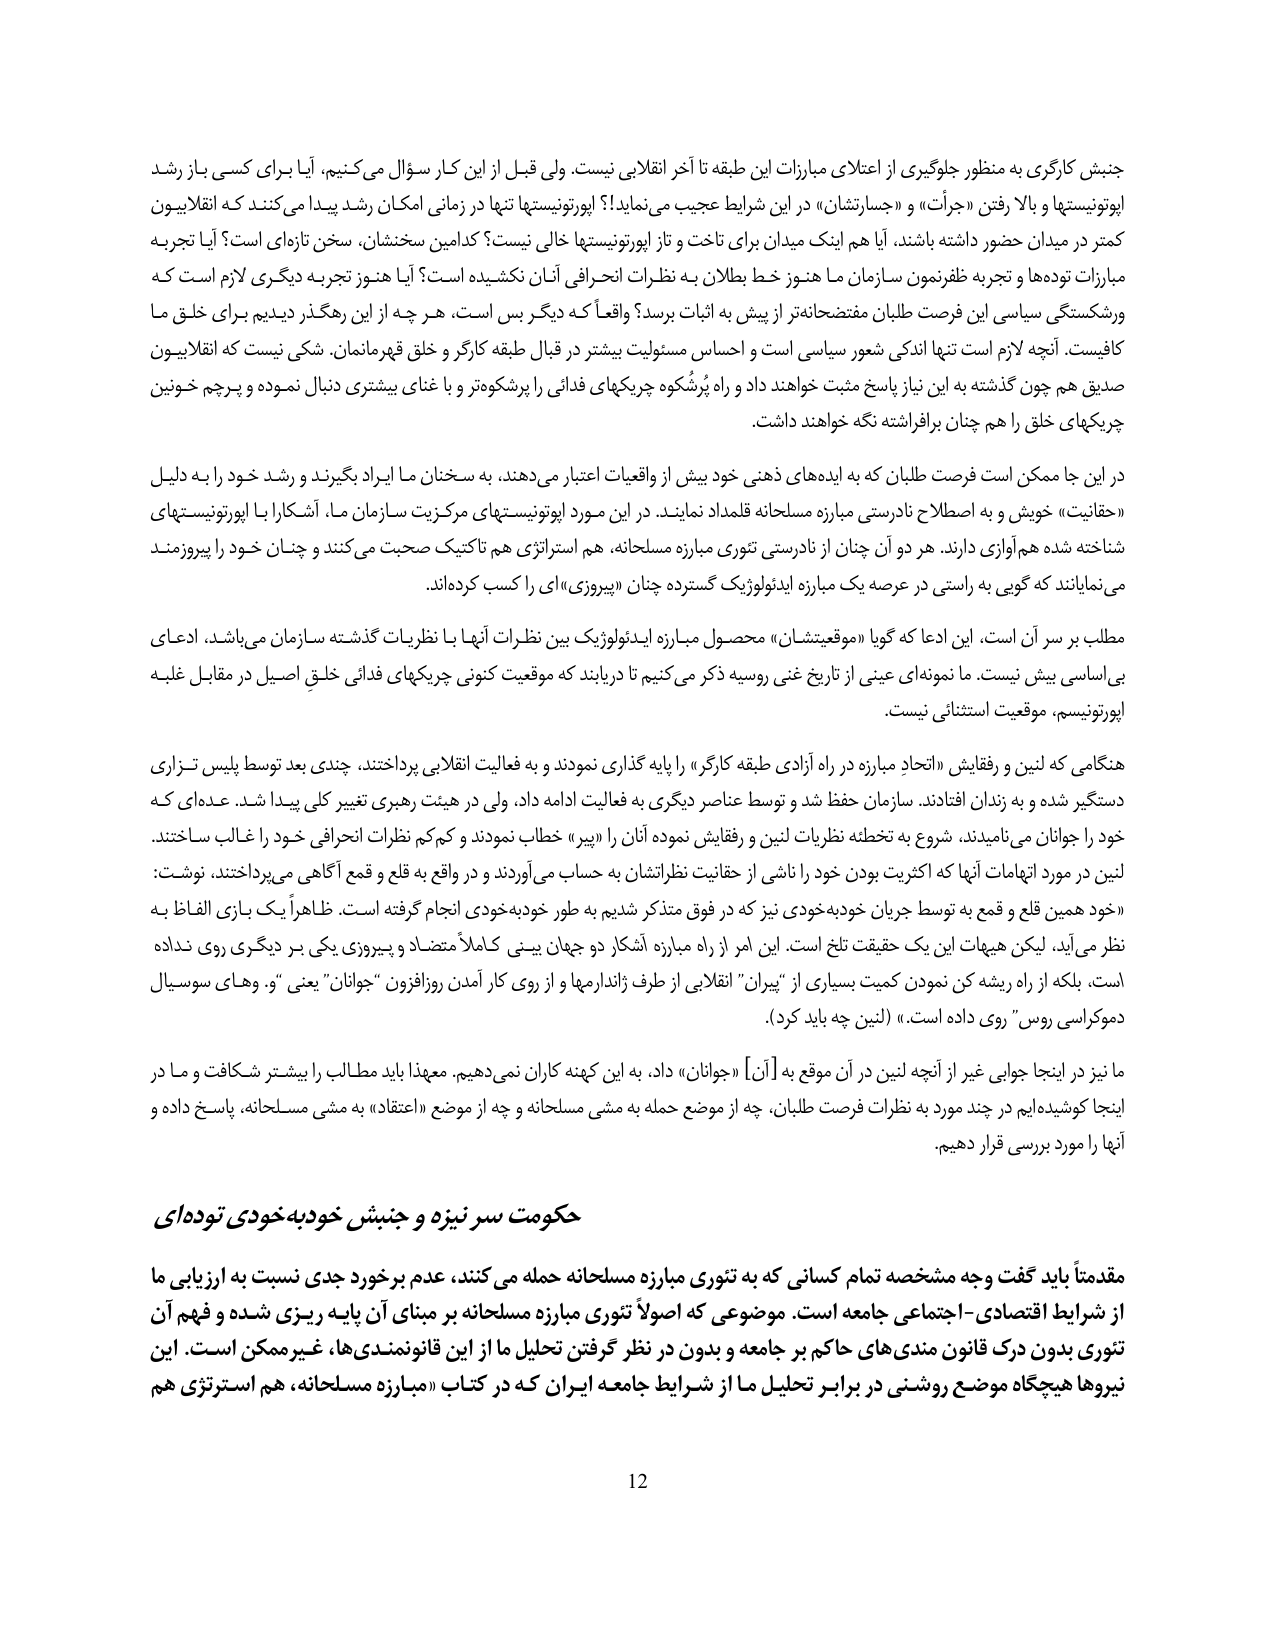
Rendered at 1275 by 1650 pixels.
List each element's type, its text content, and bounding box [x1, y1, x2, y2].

text اگر به اظهارات رسمی و غیررسمی کسانی که خود را نمایندگان جنبش مسلحانه معرفی می‌نمایند و به اسم سازمان ما از زبان او سخن می‌گویند توجه کنید، خواهید دید که این سخنگویان ضمن جنگ زرگری با اپورتونیستهای شناخته شده به بسیاری از نظرگاههای آنان به اسم نظرگاه جنبش مسلحانه و سازمان ما صحه می‌گذارند و بدتر از آن با «شکسته نفسی» همان ایرادات بنی اسرائیلی آنان را به مشی مسلحانه به عنوان «انتقاد از خود و انتقادات وارد به سازمان» به خورد مردم می‌دهند. ما در سطور پائین به افشای این نظرات خواهیم پرداخت و از روی متونی که اپورتونیستها علیه مشی مسلحانه و پرچمدار آن سازمان چریکهای فدائی خلق ایران نوشته‌اند، نشان خواهیم داد که چرا اپورتونیستم چیزی جز رسوخ ایدئولوژی بورژوایی در درون جنبش کارگری به منظور جلوگیری از اعتلای مبارزات این طبقه تا آخر انقلابی نیست. ولی قبل از این کار سؤال می‌کنیم، آیا برای کسی باز رشد اپوتونیستها و بالا رفتن «جرأت» و «جسارتشان» در این شرایط عجیب می‌نماید!؟ اپورتونیستها تنها در زمانی امکان رشد پیدا می‌کنند که انقلابیون کمتر در میدان حضور داشته باشند، آیا هم اینک میدان برای تاخت و تاز اپورتونیستها خالی نیست؟ کدامین سخنشان، سخن تازه‌ای است؟ آیا تجربه مبارزات توده‌ها و تجربه ظفرنمون سازمان ما هنوز خط بطلان به نظرات انحرافی آنان نکشیده است؟ آیا هنوز تجربه دیگری لازم است که ورشکستگی سیاسی این فرصت طلبان مفتضحانه‌تر از پیش به اثبات برسد؟ واقعاً که دیگر بس است، هر چه از این رهگذر دیدیم برای خلق ما کافیست. آنچه لازم است تنها اندکی شعور سیاسی است و احساس مسئولیت بیشتر در قبال طبقه کارگر و خلق قهرمانمان. شکی نیست که انقلابیون صدیق هم چون گذشته به این نیاز پاسخ مثبت خواهند داد و راه پُرشُکوه چریکهای فدائی را پرشکوه‌تر و با غنای بیشتری دنبال نموده و پرچم خونین چریکهای خلق را هم چنان برافراشته نگه خواهند داشت. [150, 150, 1125, 439]
text مطلب بر سر آن است، این ادعا که گویا «موقعیتشان» محصول مبارزه ایدئولوژیک بین نظرات آنها با نظریات گذشته سازمان می‌باشد، ادعای بی‌اساسی بیش نیست. ما نمونه‌ای عینی از تاریخ غنی روسیه ذکر می‌کنیم تا دریابند که موقعیت کنونی چریکهای فدائی خلقِ اصیل در مقابل غلبه اپورتونیسم، موقعیت استثنائی نیست. [150, 619, 1125, 728]
text هنگامی که لنین و رفقایش «اتحادِ مبارزه در راه آزادی طبقه کارگر» را پایه گذاری نمودند و به فعالیت انقلابی پرداختند، چندی بعد توسط پلیس تزاری دستگیر شده و به زندان افتادند. سازمان حفظ شد و توسط عناصر دیگری به فعالیت ادامه داد، ولی در هیئت رهبری تغییر کلی پیدا شد. عده‌ای که خود را جوانان می‌نامیدند، شروع به تخطئه نظریات لنین و رفقایش نموده آنان را «پیر» خطاب نمودند و کم‌کم نظرات انحرافی خود را غالب ساختند. لنین در مورد اتهامات آنها که اکثریت بودن خود را ناشی از حقانیت نظراتشان به حساب می‌آوردند و در واقع به قلع و قمع آگاهی می‌پرداختند، نوشت: «خود همین قلع و قمع به توسط جریان خود‌به‌خودی نیز که در فوق متذکر شدیم به طور خود‌به‌خودی انجام گرفته است. ظاهراً یک بازی الفاظ به نظر می‌آید، لیکن هیهات این یک حقیقت تلخ است. این امر از راه مبارزه آشکار دو جهان بینی کاملاً متضاد و پیروزی یکی بر دیگری روی نداده است، بلکه از راه ریشه کن نمودن کمیت بسیاری از “پیران” انقلابی از طرف ژاندارمها و از روی کار آمدن روز‌افزون “جوانان” یعنی “و. وهای سوسیال دموکراسی روس” روی داده است.» (لنین چه باید کرد). [150, 746, 1125, 1035]
text در این جا ممکن است فرصت طلبان که به ایده‌های ذهنی خود بیش از واقعیات اعتبار می‌دهند، به سخنان ما ایراد بگیرند و رشد خود را به دلیل «حقانیت» خویش و به اصطلاح نا‌درستی مبارزه مسلحانه قلمداد نمایند. در این مورد اپوتونیستهای مرکزیت سازمان ما، آشکارا با اپورتونیستهای شناخته شده هم‌آوازی دارند. هر دو آن چنان از نادرستی تئوری مبارزه مسلحانه، هم استراتژی هم تاکتیک صحبت می‌کنند و چنان خود را پیروزمند می‌نمایانند که گویی به راستی در عرصه یک مبارزه ایدئولوژیک گسترده چنان «پیروزی»‌‌ای را کسب کرده‌اند. [150, 457, 1125, 602]
text ما نیز در اینجا جوابی غیر از آنچه لنین در آن موقع به [آن] «جوانان» داد، به این کهنه کاران نمی‌دهیم. معهذا باید مطالب را بیشتر شکافت و ما در اینجا کوشیده‌ایم در چند مورد به نظرات فرصت طلبان، چه از موضع حمله به مشی مسلحانه و چه از موضع «اعتقاد» به مشی مسلحانه، پاسخ داده و آنها را مورد بررسی قرار دهیم. [150, 1053, 1125, 1161]
text مقدمتاً باید گفت وجه مشخصه تمام کسانی که به تئوری مبارزه مسلحانه حمله می‌کنند، عدم برخورد جدی نسبت به ارزیابی ما از شرایط اقتصادی-اجتماعی جامعه است. موضوعی که اصولاً تئوری مبارزه مسلحانه بر مبنای آن پایه ریزی شده و فهم آن تئوری بدون درک قانون مندی‌های حاکم بر جامعه و بدون در نظر گرفتن تحلیل ما از این قانونمندی‌ها، غیرممکن است. این نیروها هیچگاه موضع روشنی در برابر تحلیل ما از شرایط جامعه ایران که در کتاب «مبارزه مسلحانه، هم استرتژی هم تاکتیک» و در سری تحقیقات روستایی سچفخا شماره ۱" و دیگر نشریات سازمان بیان شده است، اتخاذ نکرده‌اند و خود نیز در این زمینه تحلیلی ارائه نداده‌اند. گر چه در یکی دو سال اخیر آنان به هنگام حمله به تئوری مبارزه مسلحانه مسائلی را در این زمینه به طور حاشیه‌ای مطرح کرده‌اند که مهمترین آنها در رابطه با تبیین آنان از علل فقدان و یا پراکندگی جنبشهای خود‌به‌خودی است. ما در توضیح این علل همواره تأکید کرده‌ایم که تضاد خلق ما با دشمنانش در آن حد از رشد خود بود که مبارزات وسیع خود‌به‌خودی طبقه کارگر و دیگر طبقات گسترش یاید. [150, 1259, 1125, 1403]
subtitle حکومت سر نیزه و جنبش خود‌به‌خودی توده‌ای [150, 1195, 1125, 1237]
